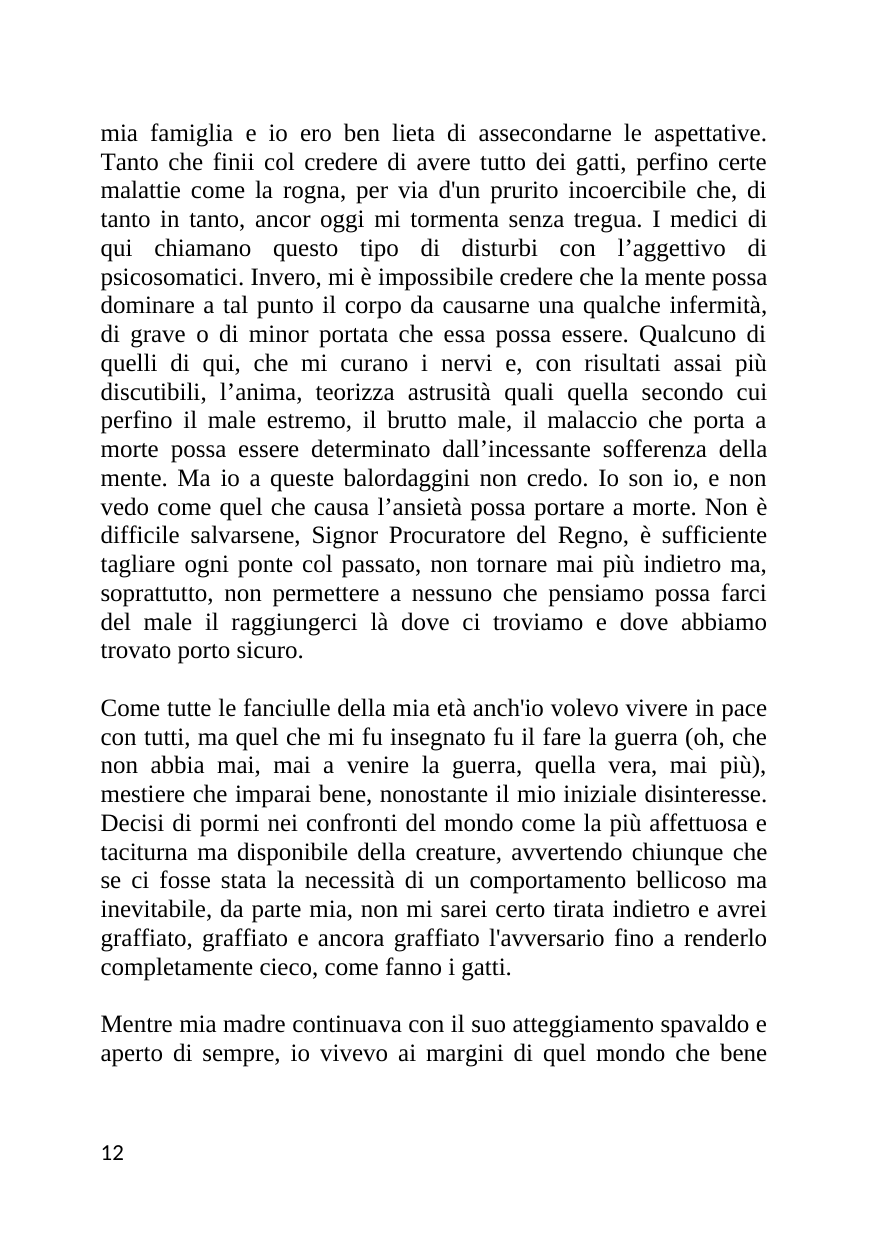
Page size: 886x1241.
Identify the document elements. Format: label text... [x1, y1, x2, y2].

text Come tutte le fanciulle della mia età anch'io volevo vivere in pace con tutti, ma quel che mi fu insegnato fu il fare la guerra (oh, che non abbia mai, mai a venire la guerra, quella vera, mai più), mestiere che imparai bene, nonostante il mio iniziale disinteresse. Decisi di pormi nei confronti del mondo come la più affettuosa e taciturna ma disponibile della creature, avvertendo chiunque che se ci fosse stata la necessità di un comportamento bellicoso ma inevitabile, da parte mia, non mi sarei certo tirata indietro e avrei graffiato, graffiato e ancora graffiato l'avversario fino a renderlo completamente cieco, come fanno i gatti. [100, 693, 768, 981]
text mia famiglia e io ero ben lieta di assecondarne le aspettative. Tanto che finii col credere di avere tutto dei gatti, perfino certe malattie come la rogna, per via d'un prurito incoercibile che, di tanto in tanto, ancor oggi mi tormenta senza tregua. I medici di qui chiamano questo tipo di disturbi con l’aggettivo di psicosomatici. Invero, mi è impossibile credere che la mente possa dominare a tal punto il corpo da causarne una qualche infermità, di grave o di minor portata che essa possa essere. Qualcuno di quelli di qui, che mi curano i nervi e, con risultati assai più discutibili, l’anima, teorizza astrusità quali quella secondo cui perfino il male estremo, il brutto male, il malaccio che porta a morte possa essere determinato dall’incessante sofferenza della mente. Ma io a queste balordaggini non credo. Io son io, e non vedo come quel che causa l’ansietà possa portare a morte. Non è difficile salvarsene, Signor Procuratore del Regno, è sufficiente tagliare ogni ponte col passato, non tornare mai più indietro ma, soprattutto, non permettere a nessuno che pensiamo possa farci del male il raggiungerci là dove ci troviamo e dove abbiamo trovato porto sicuro. [100, 118, 768, 664]
text Mentre mia madre continuava con il suo atteggiamento spavaldo e aperto di sempre, io vivevo ai margini di quel mondo che bene [100, 1009, 768, 1067]
